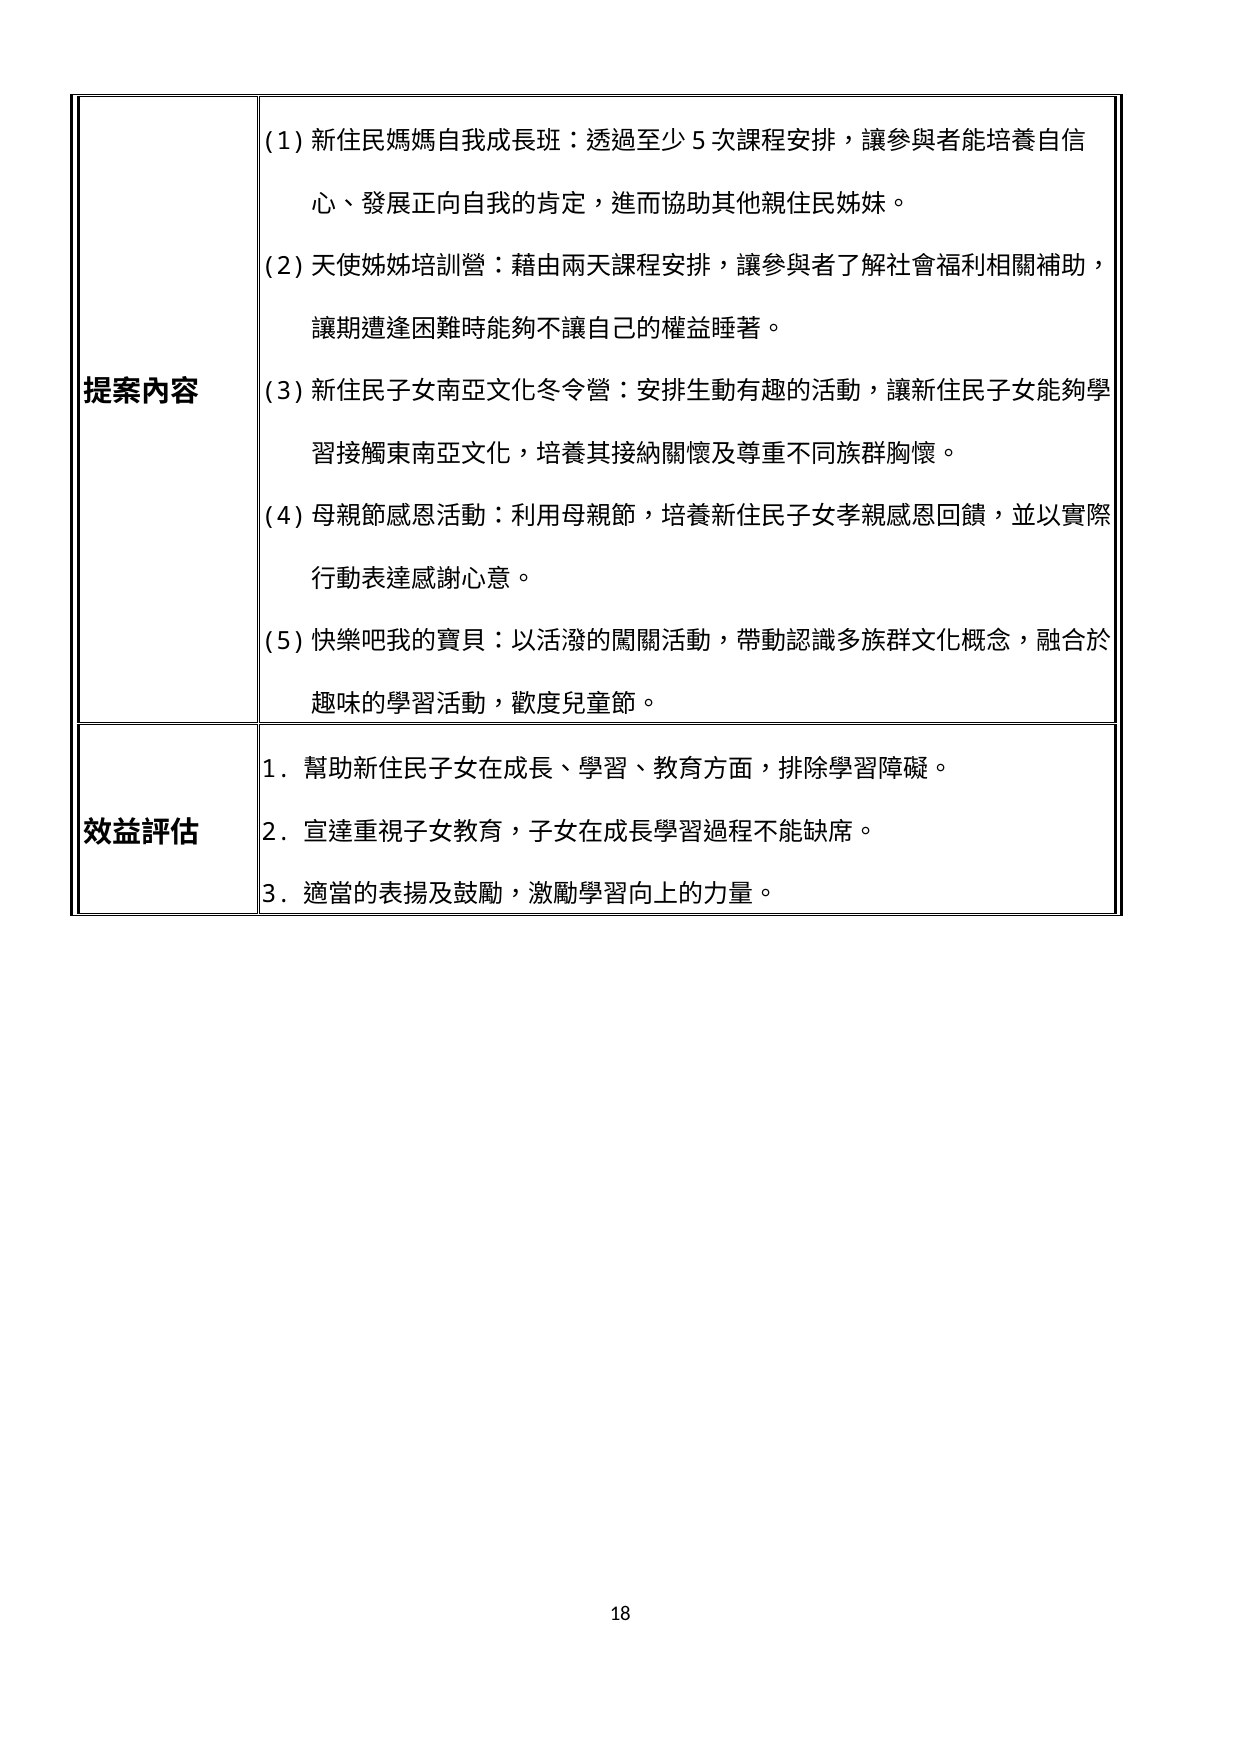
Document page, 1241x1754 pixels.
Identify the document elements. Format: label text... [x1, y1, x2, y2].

table_cell 效益評估 [80, 725, 257, 913]
table_cell 提案內容 [80, 97, 257, 722]
table_cell 新住民媽媽自我成長班：透過至少5次課程安排，讓參與者能培養自信心、發展正向自我的肯定，進而協助其他親住民姊妹。 天使姊姊培訓營：藉由兩天課程安排，讓參與者了解社會福利相關補助，讓期遭逢困難時能夠不讓自己的權益睡著。 新住民子女南亞文化冬令營：安排生動有趣的活動，讓新住民子女能夠學習接觸東南亞文化，培養其接納關懷及尊重不同族群胸懷。 母親節感恩活動：利用母親節，培養新住民子女孝親感恩回饋，並以實際行動表達感謝心意。 快樂吧我的寶貝：以活潑的闖關活動，帶動認識多族群文化概念，融合於趣味的學習活動，歡度兒童節。 [260, 97, 1114, 722]
table_cell 幫助新住民子女在成長、學習、教育方面，排除學習障礙。 宣達重視子女教育，子女在成長學習過程不能缺席。 適當的表揚及鼓勵，激勵學習向上的力量。 [260, 725, 1114, 913]
